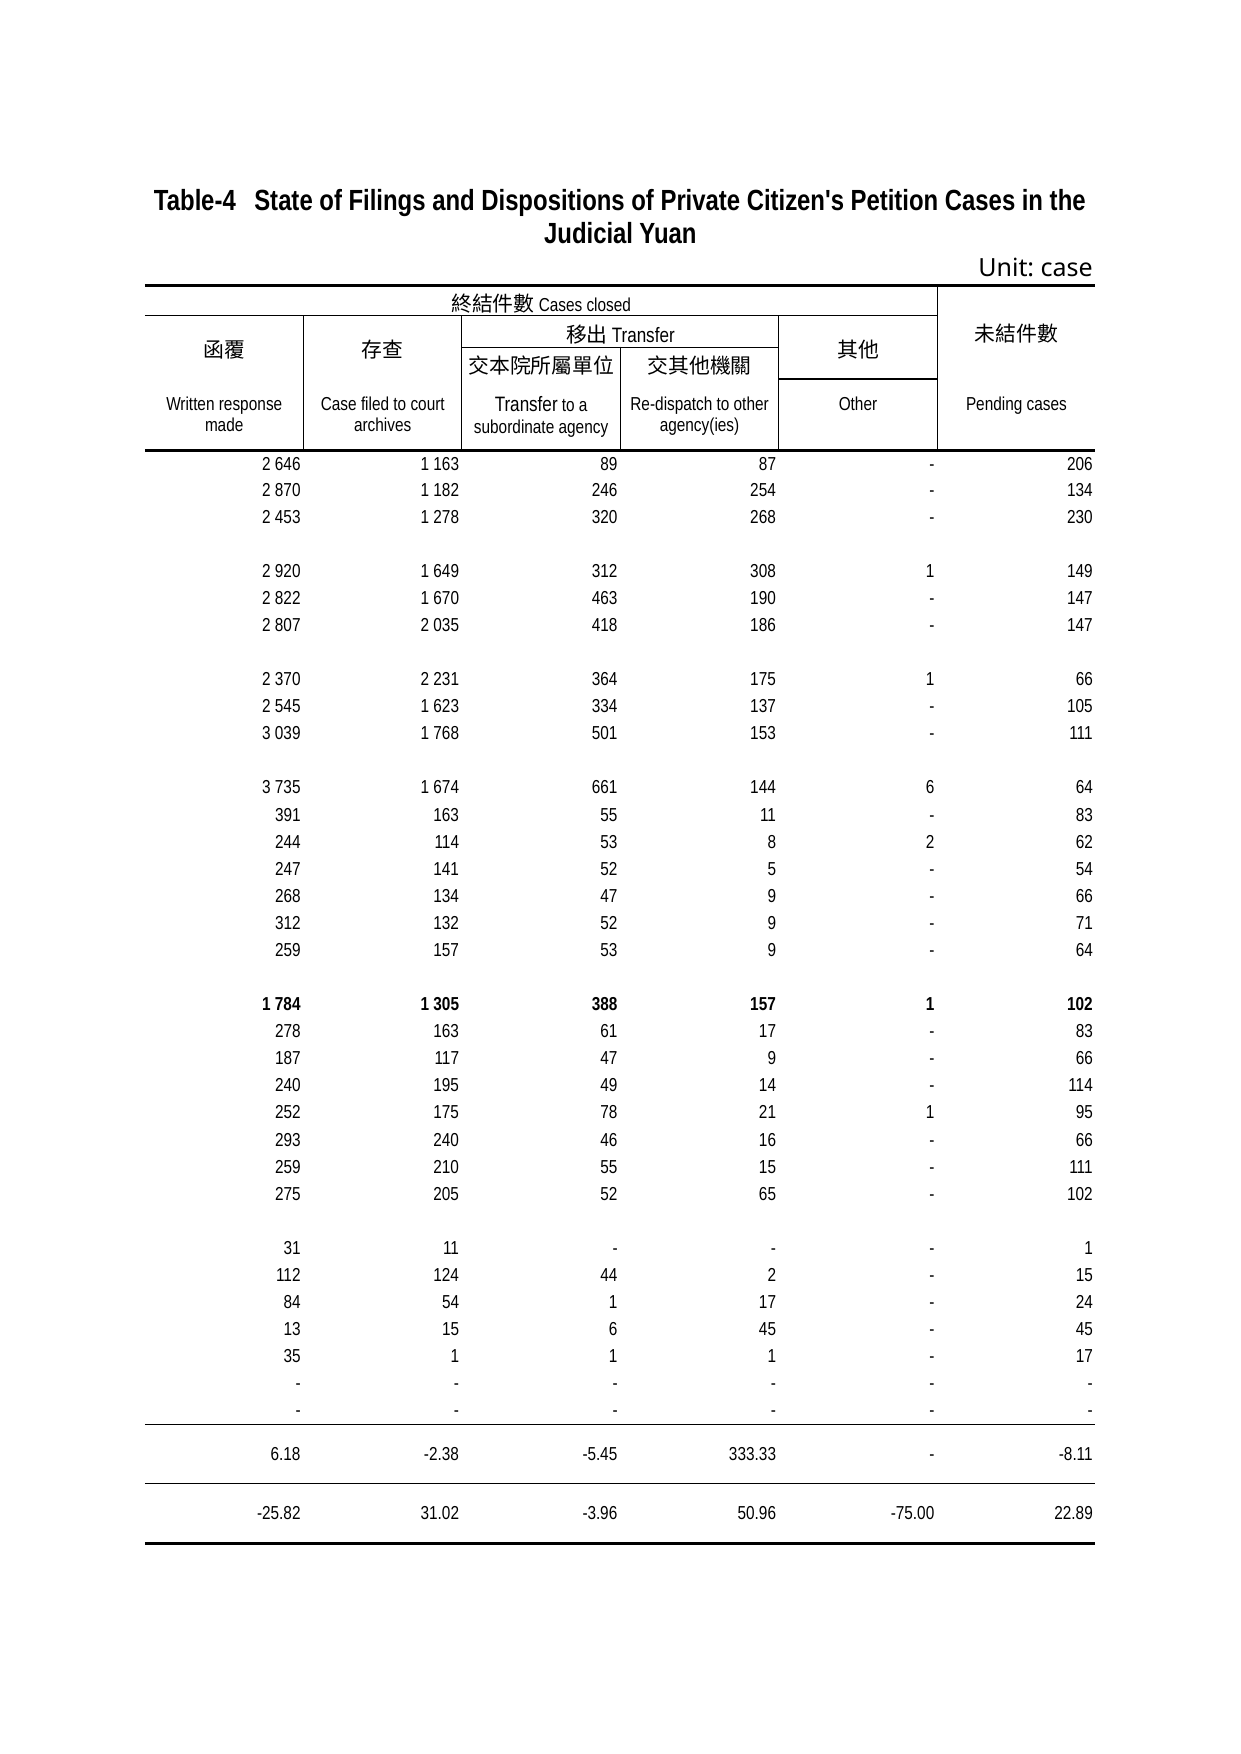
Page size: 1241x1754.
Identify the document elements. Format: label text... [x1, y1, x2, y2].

table_cell 31 [145, 1234, 303, 1261]
table_cell 66 [937, 1045, 1095, 1072]
table_cell - [779, 1397, 937, 1424]
table_cell - [779, 1315, 937, 1342]
text Unit: case [148, 250, 1092, 284]
table_cell 14 [620, 1072, 778, 1099]
table_cell 15 [620, 1153, 778, 1180]
table_cell - [779, 909, 937, 936]
table_cell 2 231 [303, 665, 462, 692]
table_cell 661 [462, 774, 620, 801]
table_cell 147 [937, 611, 1095, 638]
table_cell - [779, 855, 937, 882]
table_cell 移出Transfer [462, 316, 778, 347]
table_cell 293 [145, 1126, 303, 1153]
table_cell 13 [145, 1315, 303, 1342]
table_cell 320 [462, 503, 620, 530]
table_cell - [779, 1288, 937, 1315]
table_cell 52 [462, 855, 620, 882]
table_cell 163 [303, 1018, 462, 1044]
table_cell Transfer to a subordinate agency [462, 378, 620, 449]
table_cell 65 [620, 1180, 778, 1207]
table_cell 66 [937, 665, 1095, 692]
table_cell 1 278 [303, 503, 462, 530]
table_cell 2 822 [145, 584, 303, 611]
table_cell - [779, 1072, 937, 1099]
table_cell 31.02 [303, 1484, 462, 1542]
table_cell - [779, 1153, 937, 1180]
table_cell 210 [303, 1153, 462, 1180]
table_cell [779, 530, 937, 557]
table_cell 144 [620, 774, 778, 801]
table_cell 89 [462, 452, 620, 476]
table_cell 134 [303, 882, 462, 909]
table_cell [462, 530, 620, 557]
table_cell 312 [145, 909, 303, 936]
table_cell 275 [145, 1180, 303, 1207]
table_cell 46 [462, 1126, 620, 1153]
table_cell 312 [462, 557, 620, 584]
table_cell 87 [620, 452, 778, 476]
table_cell - [779, 611, 937, 638]
table_cell 112 [145, 1261, 303, 1288]
table_cell 9 [620, 936, 778, 963]
table_cell 84 [145, 1288, 303, 1315]
table_cell 24 [937, 1288, 1095, 1315]
table_cell 230 [937, 503, 1095, 530]
table_cell 2 453 [145, 503, 303, 530]
table_header 未結件數 [938, 287, 1095, 378]
table_cell 存查 [304, 316, 461, 378]
table_cell - [779, 1370, 937, 1397]
table_cell - [620, 1397, 778, 1424]
table_cell 55 [462, 1153, 620, 1180]
table_cell 11 [303, 1234, 462, 1261]
table_cell 2 807 [145, 611, 303, 638]
table_cell 268 [620, 503, 778, 530]
table_cell 2 [620, 1261, 778, 1288]
table_cell 388 [462, 990, 620, 1017]
table_cell - [779, 1180, 937, 1207]
table_cell - [303, 1370, 462, 1397]
table_cell [937, 1207, 1095, 1234]
table_cell 2 920 [145, 557, 303, 584]
table_cell 64 [937, 774, 1095, 801]
table_cell 5 [620, 855, 778, 882]
table_cell 102 [937, 1180, 1095, 1207]
table_cell 501 [462, 720, 620, 747]
table_cell 49 [462, 1072, 620, 1099]
table_cell 交其他機關 [621, 348, 778, 378]
table_cell 1 305 [303, 990, 462, 1017]
table_cell [303, 530, 462, 557]
table_cell 52 [462, 909, 620, 936]
table_cell 153 [620, 720, 778, 747]
table_cell -3.96 [462, 1484, 620, 1542]
table_cell - [620, 1234, 778, 1261]
table_cell 1 674 [303, 774, 462, 801]
table_cell 1 163 [303, 452, 462, 476]
table_cell [620, 530, 778, 557]
table_cell 1 [462, 1343, 620, 1369]
table_cell [145, 530, 303, 557]
table_cell 147 [937, 584, 1095, 611]
table_cell 3 039 [145, 720, 303, 747]
table_cell 2 035 [303, 611, 462, 638]
table_cell 157 [620, 990, 778, 1017]
table_cell 195 [303, 1072, 462, 1099]
table_cell 22.89 [937, 1484, 1095, 1542]
table_cell [620, 1207, 778, 1234]
table_cell - [779, 693, 937, 719]
table_cell - [462, 1370, 620, 1397]
table_cell 252 [145, 1099, 303, 1126]
table_cell 44 [462, 1261, 620, 1288]
table_cell - [779, 882, 937, 909]
table_cell 111 [937, 720, 1095, 747]
table_cell - [779, 1126, 937, 1153]
table_cell [620, 963, 778, 990]
table_cell 52 [462, 1180, 620, 1207]
table_cell [145, 1207, 303, 1234]
table_cell [462, 963, 620, 990]
table_cell 259 [145, 936, 303, 963]
table_cell 246 [462, 476, 620, 503]
table_cell 9 [620, 882, 778, 909]
table_cell 240 [303, 1126, 462, 1153]
table_cell [779, 963, 937, 990]
table_cell 254 [620, 476, 778, 503]
table_cell [145, 638, 303, 665]
table_cell 175 [303, 1099, 462, 1126]
table_cell 124 [303, 1261, 462, 1288]
table_cell 15 [303, 1315, 462, 1342]
table_cell - [779, 1045, 937, 1072]
table_cell [303, 638, 462, 665]
table_cell -8.11 [937, 1425, 1095, 1483]
table_cell 函覆 [145, 316, 303, 378]
table_cell - [779, 1018, 937, 1044]
table_cell 1 [303, 1343, 462, 1369]
table_cell -25.82 [145, 1484, 303, 1542]
table_cell 16 [620, 1126, 778, 1153]
table_cell 1 [779, 665, 937, 692]
table_cell 1 649 [303, 557, 462, 584]
table_cell [937, 638, 1095, 665]
table_cell 54 [937, 855, 1095, 882]
text Table-4 State of Filings and Dispositions of Private Citizen's Petition Cases in the Judicial Yuan [148, 183, 1092, 250]
table_cell 259 [145, 1153, 303, 1180]
table_cell 1 784 [145, 990, 303, 1017]
table_cell - [779, 584, 937, 611]
table_cell 66 [937, 1126, 1095, 1153]
table_cell [303, 747, 462, 774]
table_cell 1 182 [303, 476, 462, 503]
table_cell 149 [937, 557, 1095, 584]
table_cell 1 [779, 1099, 937, 1126]
table_cell - [779, 1234, 937, 1261]
table_cell 11 [620, 801, 778, 828]
table_cell 186 [620, 611, 778, 638]
table_cell Written response made [145, 378, 303, 449]
table_cell 334 [462, 693, 620, 719]
table_cell [779, 638, 937, 665]
table_cell 308 [620, 557, 778, 584]
table_cell [779, 1207, 937, 1234]
table_cell 2 545 [145, 693, 303, 719]
table_cell 6 [462, 1315, 620, 1342]
table_cell - [779, 1261, 937, 1288]
table_cell [937, 530, 1095, 557]
table_cell 391 [145, 801, 303, 828]
table_cell 71 [937, 909, 1095, 936]
table_cell 53 [462, 936, 620, 963]
table_cell 157 [303, 936, 462, 963]
table_cell 111 [937, 1153, 1095, 1180]
table_cell 6.18 [145, 1425, 303, 1483]
table_cell [620, 638, 778, 665]
table_cell 175 [620, 665, 778, 692]
table_cell - [779, 720, 937, 747]
table_cell [620, 747, 778, 774]
table_cell 1 [620, 1343, 778, 1369]
table_cell 333.33 [620, 1425, 778, 1483]
table_cell - [462, 1397, 620, 1424]
table_cell 53 [462, 828, 620, 855]
table_cell [779, 747, 937, 774]
table_cell -2.38 [303, 1425, 462, 1483]
table_cell 2 370 [145, 665, 303, 692]
table_cell 其他 [779, 316, 937, 378]
table_cell Case filed to court archives [304, 378, 461, 449]
table_cell -5.45 [462, 1425, 620, 1483]
table_cell 463 [462, 584, 620, 611]
table_cell Pending cases [938, 378, 1095, 449]
table_cell 62 [937, 828, 1095, 855]
table_cell 66 [937, 882, 1095, 909]
table_cell -75.00 [779, 1484, 937, 1542]
table_cell 1 [779, 990, 937, 1017]
table_cell 205 [303, 1180, 462, 1207]
table_cell [462, 638, 620, 665]
table_cell 278 [145, 1018, 303, 1044]
table_cell Re-dispatch to other agency(ies) [621, 378, 778, 449]
table_cell 17 [620, 1018, 778, 1044]
table_cell - [779, 503, 937, 530]
table_cell 134 [937, 476, 1095, 503]
table_cell 102 [937, 990, 1095, 1017]
table_cell 45 [937, 1315, 1095, 1342]
table_cell - [779, 936, 937, 963]
table_cell [937, 747, 1095, 774]
table_cell - [779, 801, 937, 828]
table_cell 83 [937, 801, 1095, 828]
table_cell 3 735 [145, 774, 303, 801]
table_cell 交本院所屬單位 [462, 348, 620, 378]
table_cell 95 [937, 1099, 1095, 1126]
table_cell 6 [779, 774, 937, 801]
table_cell - [937, 1370, 1095, 1397]
table_cell 1 623 [303, 693, 462, 719]
table_cell - [779, 1343, 937, 1369]
table_cell 240 [145, 1072, 303, 1099]
table_cell - [303, 1397, 462, 1424]
table_cell 247 [145, 855, 303, 882]
table_cell 114 [303, 828, 462, 855]
table_cell 83 [937, 1018, 1095, 1044]
table_cell 17 [937, 1343, 1095, 1369]
table_cell 61 [462, 1018, 620, 1044]
table_cell 117 [303, 1045, 462, 1072]
table_cell [303, 1207, 462, 1234]
table_cell [937, 963, 1095, 990]
table_cell - [779, 452, 937, 476]
table_cell 17 [620, 1288, 778, 1315]
table_cell 64 [937, 936, 1095, 963]
table_cell - [620, 1370, 778, 1397]
table_cell 35 [145, 1343, 303, 1369]
table_cell Other [779, 380, 937, 449]
table_cell 137 [620, 693, 778, 719]
table_header 終結件數Cases closed [145, 287, 937, 315]
table_cell 1 [462, 1288, 620, 1315]
table_cell 78 [462, 1099, 620, 1126]
table_cell 132 [303, 909, 462, 936]
table_cell 2 646 [145, 452, 303, 476]
table_cell 55 [462, 801, 620, 828]
table_cell - [779, 476, 937, 503]
table_cell [145, 963, 303, 990]
table_cell 418 [462, 611, 620, 638]
table_cell - [462, 1234, 620, 1261]
table_cell - [779, 1425, 937, 1483]
table_cell 47 [462, 1045, 620, 1072]
table_cell 114 [937, 1072, 1095, 1099]
table_cell 141 [303, 855, 462, 882]
table_cell 9 [620, 1045, 778, 1072]
table_cell 2 [779, 828, 937, 855]
table_cell 187 [145, 1045, 303, 1072]
table_cell 364 [462, 665, 620, 692]
table_cell 2 870 [145, 476, 303, 503]
table_cell 47 [462, 882, 620, 909]
table_cell 8 [620, 828, 778, 855]
table_cell 15 [937, 1261, 1095, 1288]
table_cell 9 [620, 909, 778, 936]
table_cell 45 [620, 1315, 778, 1342]
table_cell 268 [145, 882, 303, 909]
table_cell [462, 747, 620, 774]
table_cell 105 [937, 693, 1095, 719]
table_cell 1 768 [303, 720, 462, 747]
table_cell [462, 1207, 620, 1234]
table_cell [303, 963, 462, 990]
table_cell 244 [145, 828, 303, 855]
table_cell 190 [620, 584, 778, 611]
table_cell 1 670 [303, 584, 462, 611]
table_cell - [937, 1397, 1095, 1424]
table_cell 54 [303, 1288, 462, 1315]
table_cell 1 [937, 1234, 1095, 1261]
table_cell 21 [620, 1099, 778, 1126]
table_cell 206 [937, 452, 1095, 476]
table_cell 50.96 [620, 1484, 778, 1542]
table_cell 1 [779, 557, 937, 584]
table_cell - [145, 1370, 303, 1397]
table_cell 163 [303, 801, 462, 828]
table_cell [145, 747, 303, 774]
table_cell - [145, 1397, 303, 1424]
